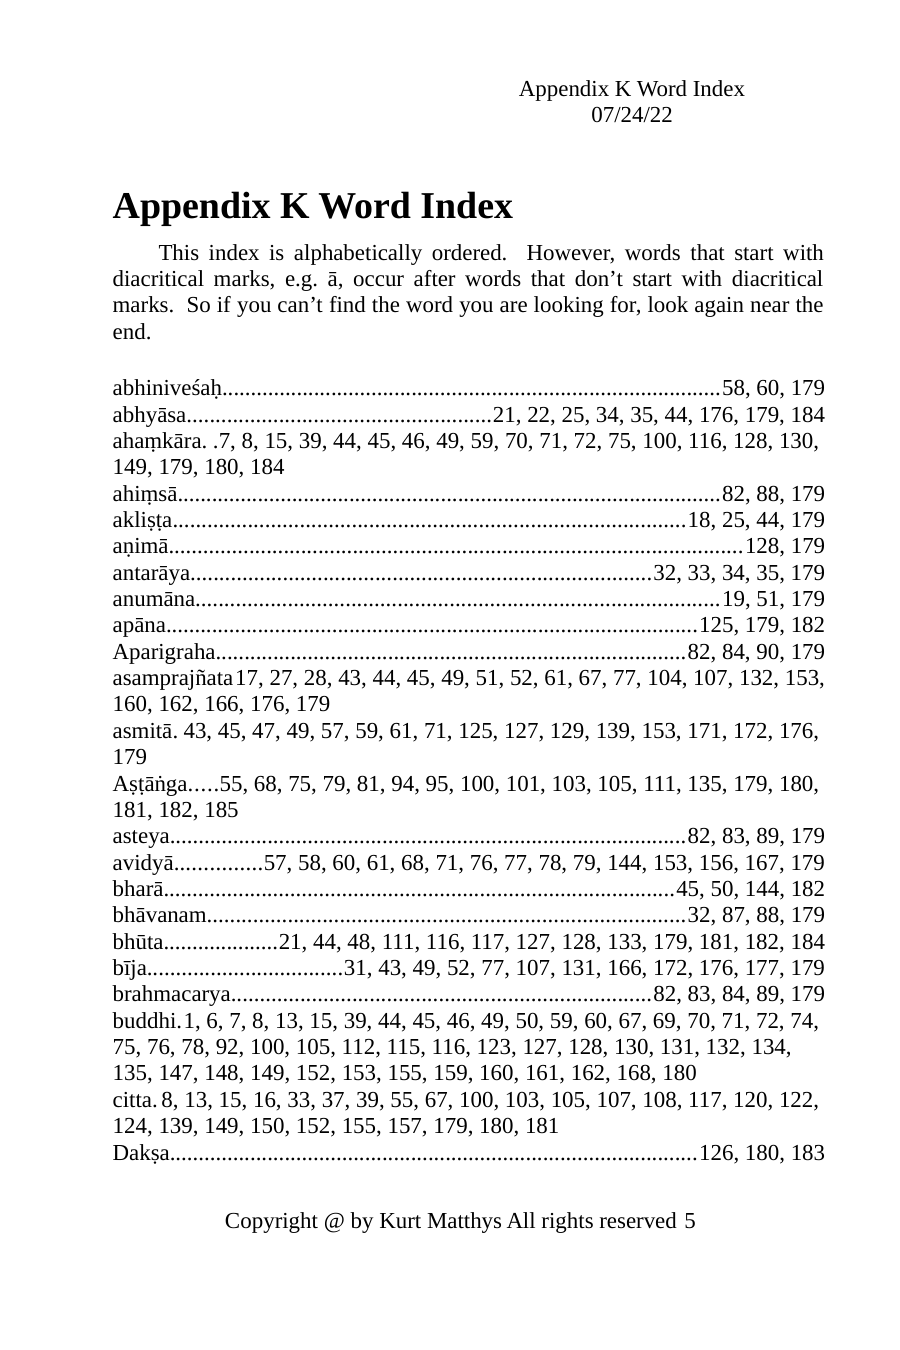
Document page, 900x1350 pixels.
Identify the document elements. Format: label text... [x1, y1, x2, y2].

text antarāya 32, 33, 34, 35, 179 [112, 559, 825, 585]
text abhiniveśaḥ 58, 60, 179 [112, 374, 825, 401]
text Aṣṭāṅga 55, 68, 75, 79, 81, 94, 95, 100, 101, 103, 105, 111, 135, 179, 180, 181, 182, 185 [112, 769, 825, 822]
text bhāvanam 32, 87, 88, 179 [112, 901, 825, 928]
subtitle Appendix K Word Index [112, 183, 825, 226]
text Aparigraha 82, 84, 90, 179 [112, 638, 825, 664]
text This index is alphabetically ordered. However, words that start with diacritical marks, e.g. ā, occur after words that don’t start with diacritical marks. So if you can’t find the word you are looking for, look again near the end. [112, 239, 825, 344]
text bīja 31, 43, 49, 52, 77, 107, 131, 166, 172, 176, 177, 179 [112, 954, 825, 980]
text abhyāsa 21, 22, 25, 34, 35, 44, 176, 179, 184 [112, 401, 825, 427]
text akliṣṭa 18, 25, 44, 179 [112, 506, 825, 532]
text apāna 125, 179, 182 [112, 611, 825, 638]
text citta 8, 13, 15, 16, 33, 37, 39, 55, 67, 100, 103, 105, 107, 108, 117, 120, 122, 124, 139, 149, 150, 152, 155, 157, 179, 180, 181 [112, 1086, 825, 1138]
text Dakṣa 126, 180, 183 [112, 1138, 825, 1165]
text anumāna 19, 51, 179 [112, 585, 825, 611]
text aṇimā 128, 179 [112, 532, 825, 559]
text asamprajñata 17, 27, 28, 43, 44, 45, 49, 51, 52, 61, 67, 77, 104, 107, 132, 153, 160, 162, 166, 176, 179 [112, 664, 825, 717]
text avidyā 57, 58, 60, 61, 68, 71, 76, 77, 78, 79, 144, 153, 156, 167, 179 [112, 849, 825, 875]
text buddhi 1, 6, 7, 8, 13, 15, 39, 44, 45, 46, 49, 50, 59, 60, 67, 69, 70, 71, 72, 74, 75, 76, 78, 92, 100, 105, 112, 115, 116, 123, 127, 128, 130, 131, 132, 134, 135, 147, 148, 149, 152, 153, 155, 159, 160, 161, 162, 168, 180 [112, 1007, 825, 1086]
text brahmacarya 82, 83, 84, 89, 179 [112, 980, 825, 1007]
text asteya 82, 83, 89, 179 [112, 822, 825, 849]
text bharā 45, 50, 144, 182 [112, 875, 825, 901]
text asmitā 43, 45, 47, 49, 57, 59, 61, 71, 125, 127, 129, 139, 153, 171, 172, 176, 179 [112, 717, 825, 769]
text ahiṃsā 82, 88, 179 [112, 480, 825, 506]
text ahaṃkāra 7, 8, 15, 39, 44, 45, 46, 49, 59, 70, 71, 72, 75, 100, 116, 128, 130, 149, 179, 180, 184 [112, 427, 825, 480]
text bhūta 21, 44, 48, 111, 116, 117, 127, 128, 133, 179, 181, 182, 184 [112, 928, 825, 954]
